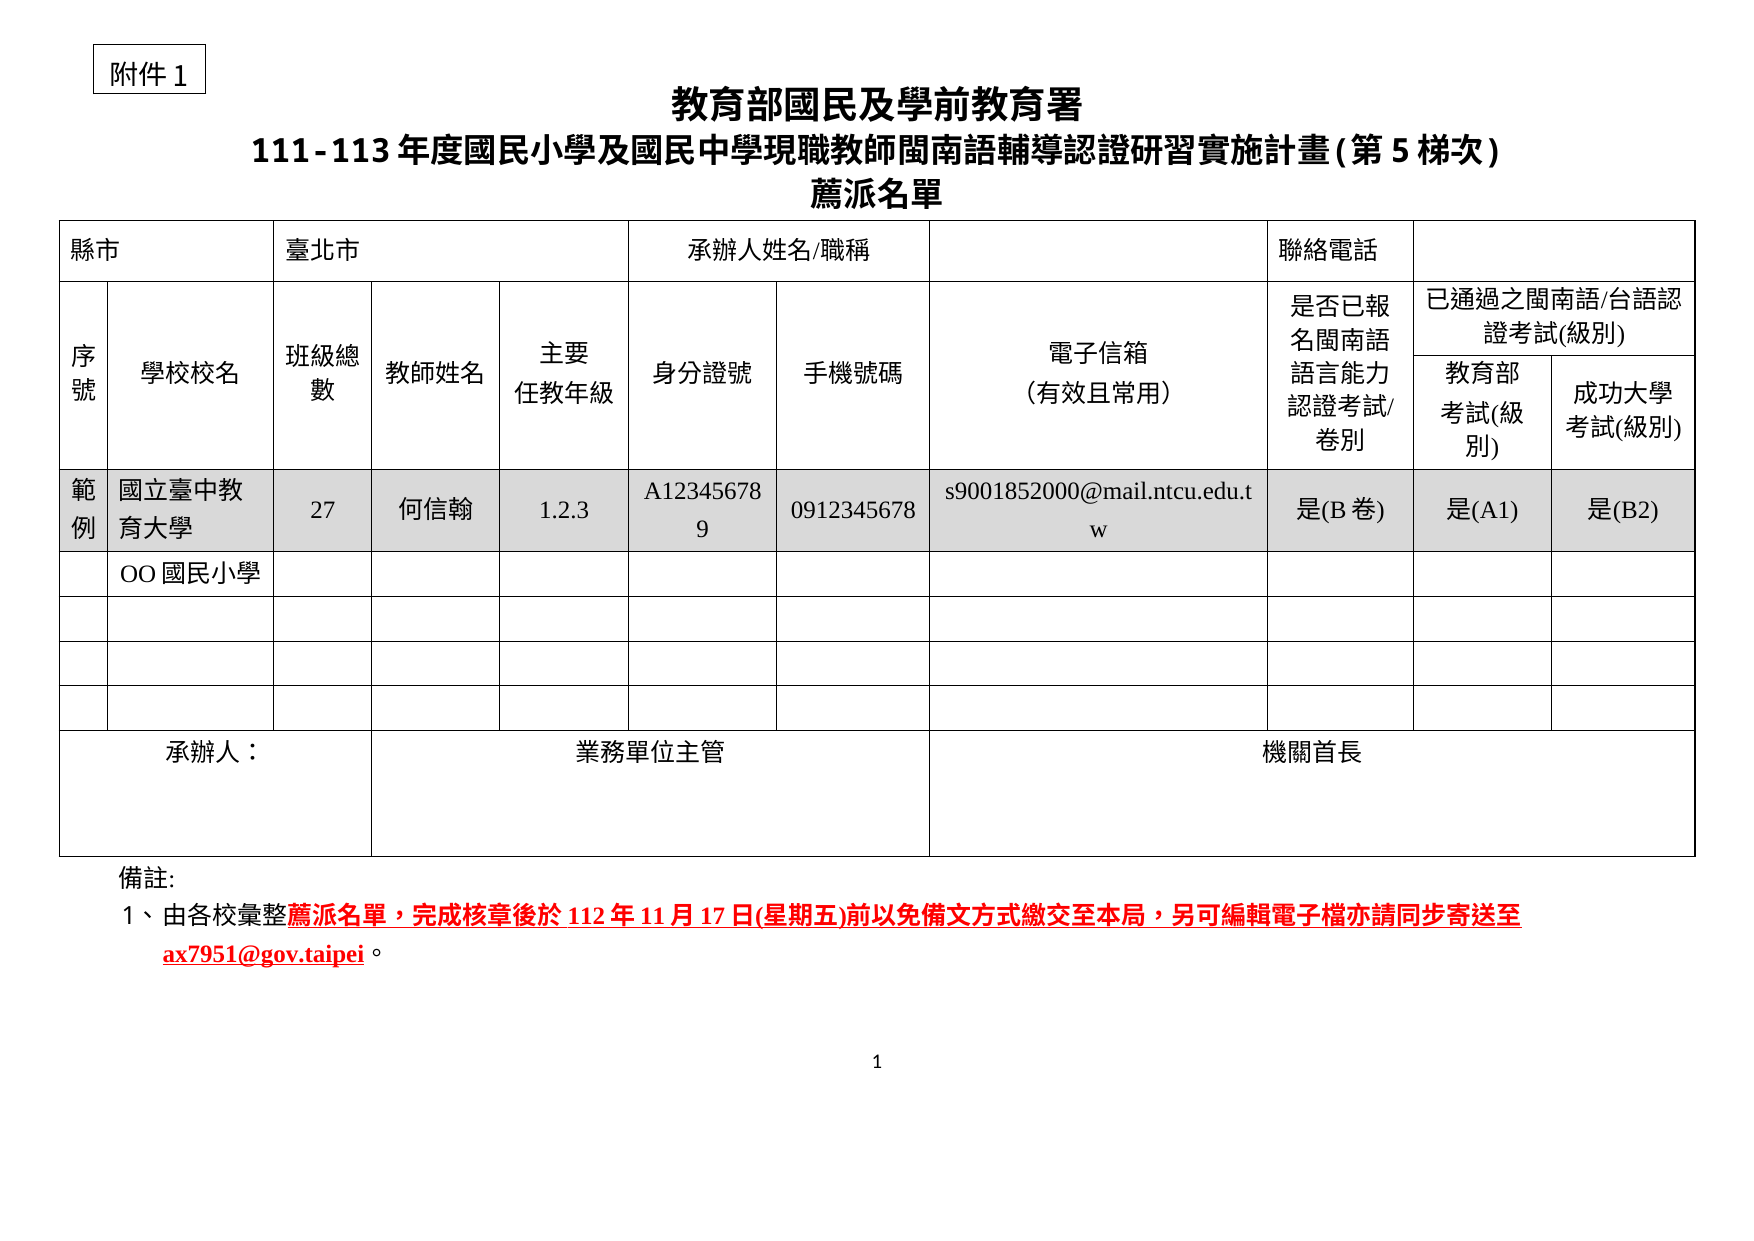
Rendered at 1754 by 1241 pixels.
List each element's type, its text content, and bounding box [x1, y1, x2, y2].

table_cell 何信翰 [372, 470, 499, 551]
table_cell [1268, 686, 1413, 730]
table_cell [108, 686, 273, 730]
table_cell 27 [274, 470, 371, 551]
table_cell [1268, 642, 1413, 685]
table_cell 是否已報名閩南語語言能力認證考試/卷別 [1268, 282, 1413, 469]
table_cell [777, 642, 929, 685]
table_cell 0912345678 [777, 470, 929, 551]
table_cell [274, 597, 371, 641]
table_cell [629, 642, 776, 685]
table_header 臺北市 [274, 221, 628, 281]
table_header [930, 221, 1267, 281]
table_cell 1.2.3 [500, 470, 628, 551]
table_cell 序號 [60, 282, 107, 469]
table_cell [372, 552, 499, 596]
table_cell [629, 552, 776, 596]
table_cell [274, 686, 371, 730]
table_cell [60, 597, 107, 641]
table_cell [930, 552, 1267, 596]
table_cell [500, 642, 628, 685]
table_cell 成功大學考試(級別) [1552, 356, 1694, 469]
table_cell 已通過之閩南語/台語認證考試(級別) [1414, 282, 1694, 355]
table_cell 班級總數 [274, 282, 371, 469]
table_cell [1414, 642, 1551, 685]
table_cell 是(A1) [1414, 470, 1551, 551]
text 附件1 [109, 52, 190, 86]
table_cell 教育部 考試(級別) [1414, 356, 1551, 469]
table_cell [60, 686, 107, 730]
table_cell [500, 686, 628, 730]
table_cell [629, 686, 776, 730]
table_cell [372, 686, 499, 730]
text 111-113年度國民小學及國民中學現職教師閩南語輔導認證研習實施計畫(第5梯次) [59, 132, 1695, 170]
table_cell [777, 686, 929, 730]
table_cell 學校校名 [108, 282, 273, 469]
table_cell [1552, 597, 1694, 641]
table_cell [108, 597, 273, 641]
table_cell A123456789 [629, 470, 776, 551]
table_cell 是(B卷) [1268, 470, 1413, 551]
table_cell 身分證號 [629, 282, 776, 469]
table_cell 範例 [60, 470, 107, 551]
table_cell [108, 642, 273, 685]
table_cell [500, 597, 628, 641]
table_cell 主要 任教年級 [500, 282, 628, 469]
table_cell 手機號碼 [777, 282, 929, 469]
table_cell 業務單位主管 [372, 731, 929, 856]
table_cell 國立臺中教育大學 [108, 470, 273, 551]
table_cell [777, 552, 929, 596]
table_cell 教師姓名 [372, 282, 499, 469]
table_cell [1552, 552, 1694, 596]
table_cell [1414, 552, 1551, 596]
text 備註: [118, 857, 1695, 894]
table_cell [274, 642, 371, 685]
table_cell [372, 597, 499, 641]
text [94, 45, 205, 93]
table_cell [372, 642, 499, 685]
table_cell 電子信箱 （有效且常用） [930, 282, 1267, 469]
table_cell 是(B2) [1552, 470, 1694, 551]
table_cell OO國民小學 [108, 552, 273, 596]
table_cell [60, 642, 107, 685]
table_header 承辦人姓名/職稱 [629, 221, 929, 281]
text 薦派名單 [59, 176, 1695, 214]
text 教育部國民及學前教育署 [59, 89, 1695, 126]
table_header 聯絡電話 [1268, 221, 1413, 281]
table_header 縣市 [60, 221, 273, 281]
table_cell [930, 686, 1267, 730]
table_cell [1552, 642, 1694, 685]
table_cell [274, 552, 371, 596]
table_cell [1552, 686, 1694, 730]
list 由各校彙整薦派名單，完成核章後於112年11月17日(星期五)前以免備文方式繳交至本局，另可編輯電子檔亦請同步寄送至ax7951@gov.taipei。 [121, 894, 1695, 969]
table_cell 機關首長 [930, 731, 1694, 856]
table_cell [930, 642, 1267, 685]
table_cell [500, 552, 628, 596]
table_cell [60, 552, 107, 596]
table_cell [1414, 686, 1551, 730]
table_cell [1268, 597, 1413, 641]
table_cell [777, 597, 929, 641]
table_cell 承辦人： [60, 731, 371, 856]
table_cell [1414, 597, 1551, 641]
table_header [1414, 221, 1694, 281]
table_cell s9001852000@mail.ntcu.edu.tw [930, 470, 1267, 551]
table_cell [930, 597, 1267, 641]
table_cell [629, 597, 776, 641]
table_cell [1268, 552, 1413, 596]
